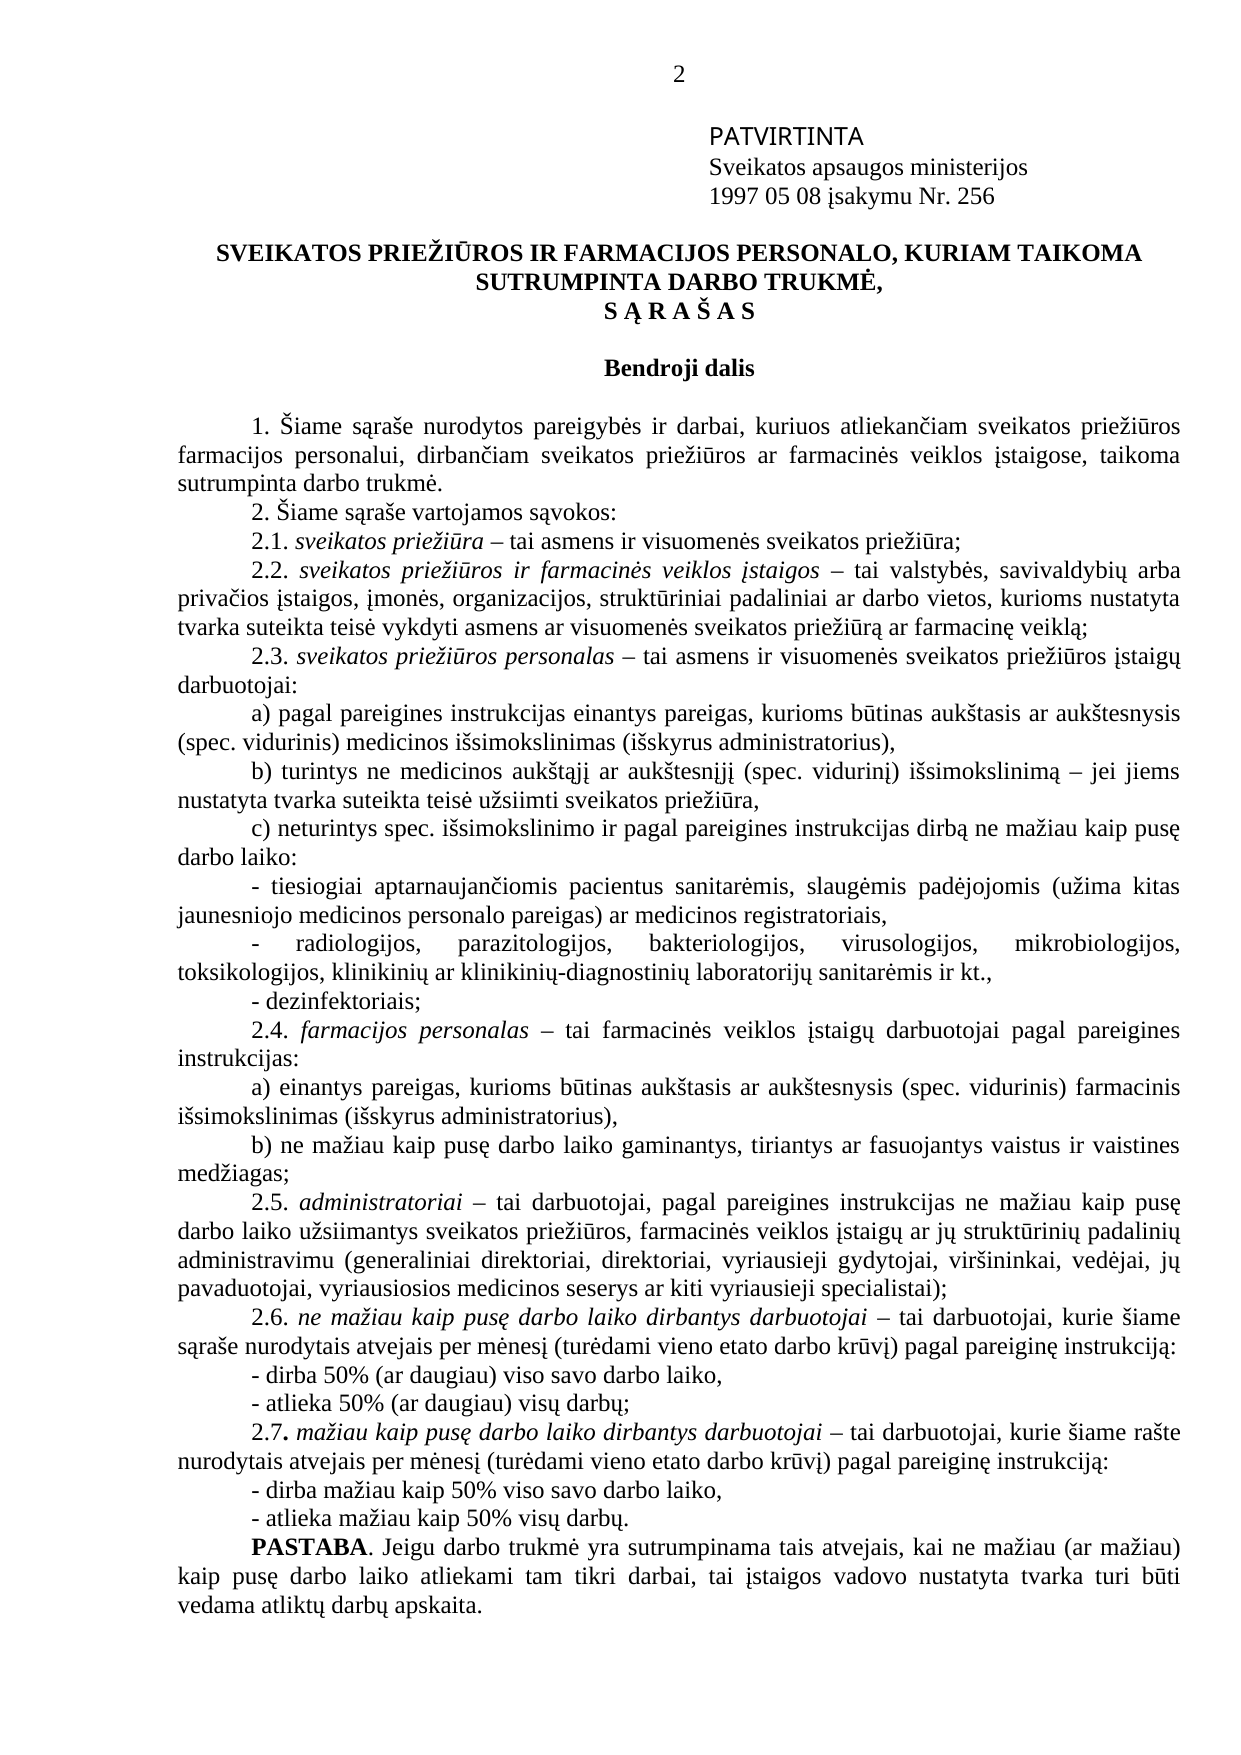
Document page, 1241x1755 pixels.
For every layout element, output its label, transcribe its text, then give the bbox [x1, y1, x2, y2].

text - tiesiogiai aptarnaujančiomis pacientus sanitarėmis, slaugėmis padėjojomis (užima kitas jaunesniojo medicinos personalo pareigas) ar medicinos registratoriais, [177, 871, 1181, 928]
text 2.3. sveikatos priežiūros personalas – tai asmens ir visuomenės sveikatos priežiūros įstaigų darbuotojai: [177, 641, 1181, 698]
text Sveikatos apsaugos ministerijos [177, 152, 1181, 181]
text - dirba 50% (ar daugiau) viso savo darbo laiko, [177, 1360, 1181, 1388]
text 2.2. sveikatos priežiūros ir farmacinės veiklos įstaigos – tai valstybės, savivaldybių arba privačios įstaigos, įmonės, organizacijos, struktūriniai padaliniai ar darbo vietos, kurioms nustatyta tvarka suteikta teisė vykdyti asmens ar visuomenės sveikatos priežiūrą ar farmacinę veiklą; [177, 555, 1181, 641]
text 2.1. sveikatos priežiūra – tai asmens ir visuomenės sveikatos priežiūra; [177, 526, 1181, 555]
text - radiologijos, parazitologijos, bakteriologijos, virusologijos, mikrobiologijos, toksikologijos, klinikinių ar klinikinių-diagnostinių laboratorijų sanitarėmis ir kt., [177, 928, 1181, 986]
text 2.4. farmacijos personalas – tai farmacinės veiklos įstaigų darbuotojai pagal pareigines instrukcijas: [177, 1015, 1181, 1072]
text b) turintys ne medicinos aukštąjį ar aukštesnįjį (spec. vidurinį) išsimokslinimą – jei jiems nustatyta tvarka suteikta teisė užsiimti sveikatos priežiūra, [177, 756, 1181, 813]
text 1. Šiame sąraše nurodytos pareigybės ir darbai, kuriuos atliekančiam sveikatos priežiūros farmacijos personalui, dirbančiam sveikatos priežiūros ar farmacinės veiklos įstaigose, taikoma sutrumpinta darbo trukmė. [177, 411, 1181, 497]
text - dezinfektoriais; [177, 986, 1181, 1015]
text PATVIRTINTA [709, 118, 1181, 152]
text - atlieka 50% (ar daugiau) visų darbų; [177, 1388, 1181, 1417]
text - atlieka mažiau kaip 50% visų darbų. [177, 1503, 1181, 1532]
text PASTABA. Jeigu darbo trukmė yra sutrumpinama tais atvejais, kai ne mažiau (ar mažiau) kaip pusę darbo laiko atliekami tam tikri darbai, tai įstaigos vadovo nustatyta tvarka turi būti vedama atliktų darbų apskaita. [177, 1532, 1181, 1618]
text 2.6. ne mažiau kaip pusę darbo laiko dirbantys darbuotojai – tai darbuotojai, kurie šiame sąraše nurodytais atvejais per mėnesį (turėdami vieno etato darbo krūvį) pagal pareiginę instrukciją: [177, 1302, 1181, 1360]
text b) ne mažiau kaip pusę darbo laiko gaminantys, tiriantys ar fasuojantys vaistus ir vaistines medžiagas; [177, 1130, 1181, 1187]
text 2.7. mažiau kaip pusę darbo laiko dirbantys darbuotojai – tai darbuotojai, kurie šiame rašte nurodytais atvejais per mėnesį (turėdami vieno etato darbo krūvį) pagal pareiginę instrukciją: [177, 1417, 1181, 1475]
text 1997 05 08 įsakymu Nr. 256 [177, 181, 1181, 210]
text 2. Šiame sąraše vartojamos sąvokos: [177, 497, 1181, 526]
text - dirba mažiau kaip 50% viso savo darbo laiko, [177, 1475, 1181, 1503]
text a) pagal pareigines instrukcijas einantys pareigas, kurioms būtinas aukštasis ar aukštesnysis (spec. vidurinis) medicinos išsimokslinimas (išskyrus administratorius), [177, 698, 1181, 756]
text 2.5. administratoriai – tai darbuotojai, pagal pareigines instrukcijas ne mažiau kaip pusę darbo laiko užsiimantys sveikatos priežiūros, farmacinės veiklos įstaigų ar jų struktūrinių padalinių administravimu (generaliniai direktoriai, direktoriai, vyriausieji gydytojai, viršininkai, vedėjai, jų pavaduotojai, vyriausiosios medicinos seserys ar kiti vyriausieji specialistai); [177, 1187, 1181, 1302]
text c) neturintys spec. išsimokslinimo ir pagal pareigines instrukcijas dirbą ne mažiau kaip pusę darbo laiko: [177, 813, 1181, 871]
text S Ą R A Š A S [177, 296, 1181, 325]
text a) einantys pareigas, kurioms būtinas aukštasis ar aukštesnysis (spec. vidurinis) farmacinis išsimokslinimas (išskyrus administratorius), [177, 1072, 1181, 1130]
text SVEIKATOS PRIEŽIŪROS IR FARMACIJOS PERSONALO, KURIAM TAIKOMA SUTRUMPINTA DARBO TRUKMĖ, [177, 238, 1181, 296]
text Bendroji dalis [177, 353, 1181, 382]
